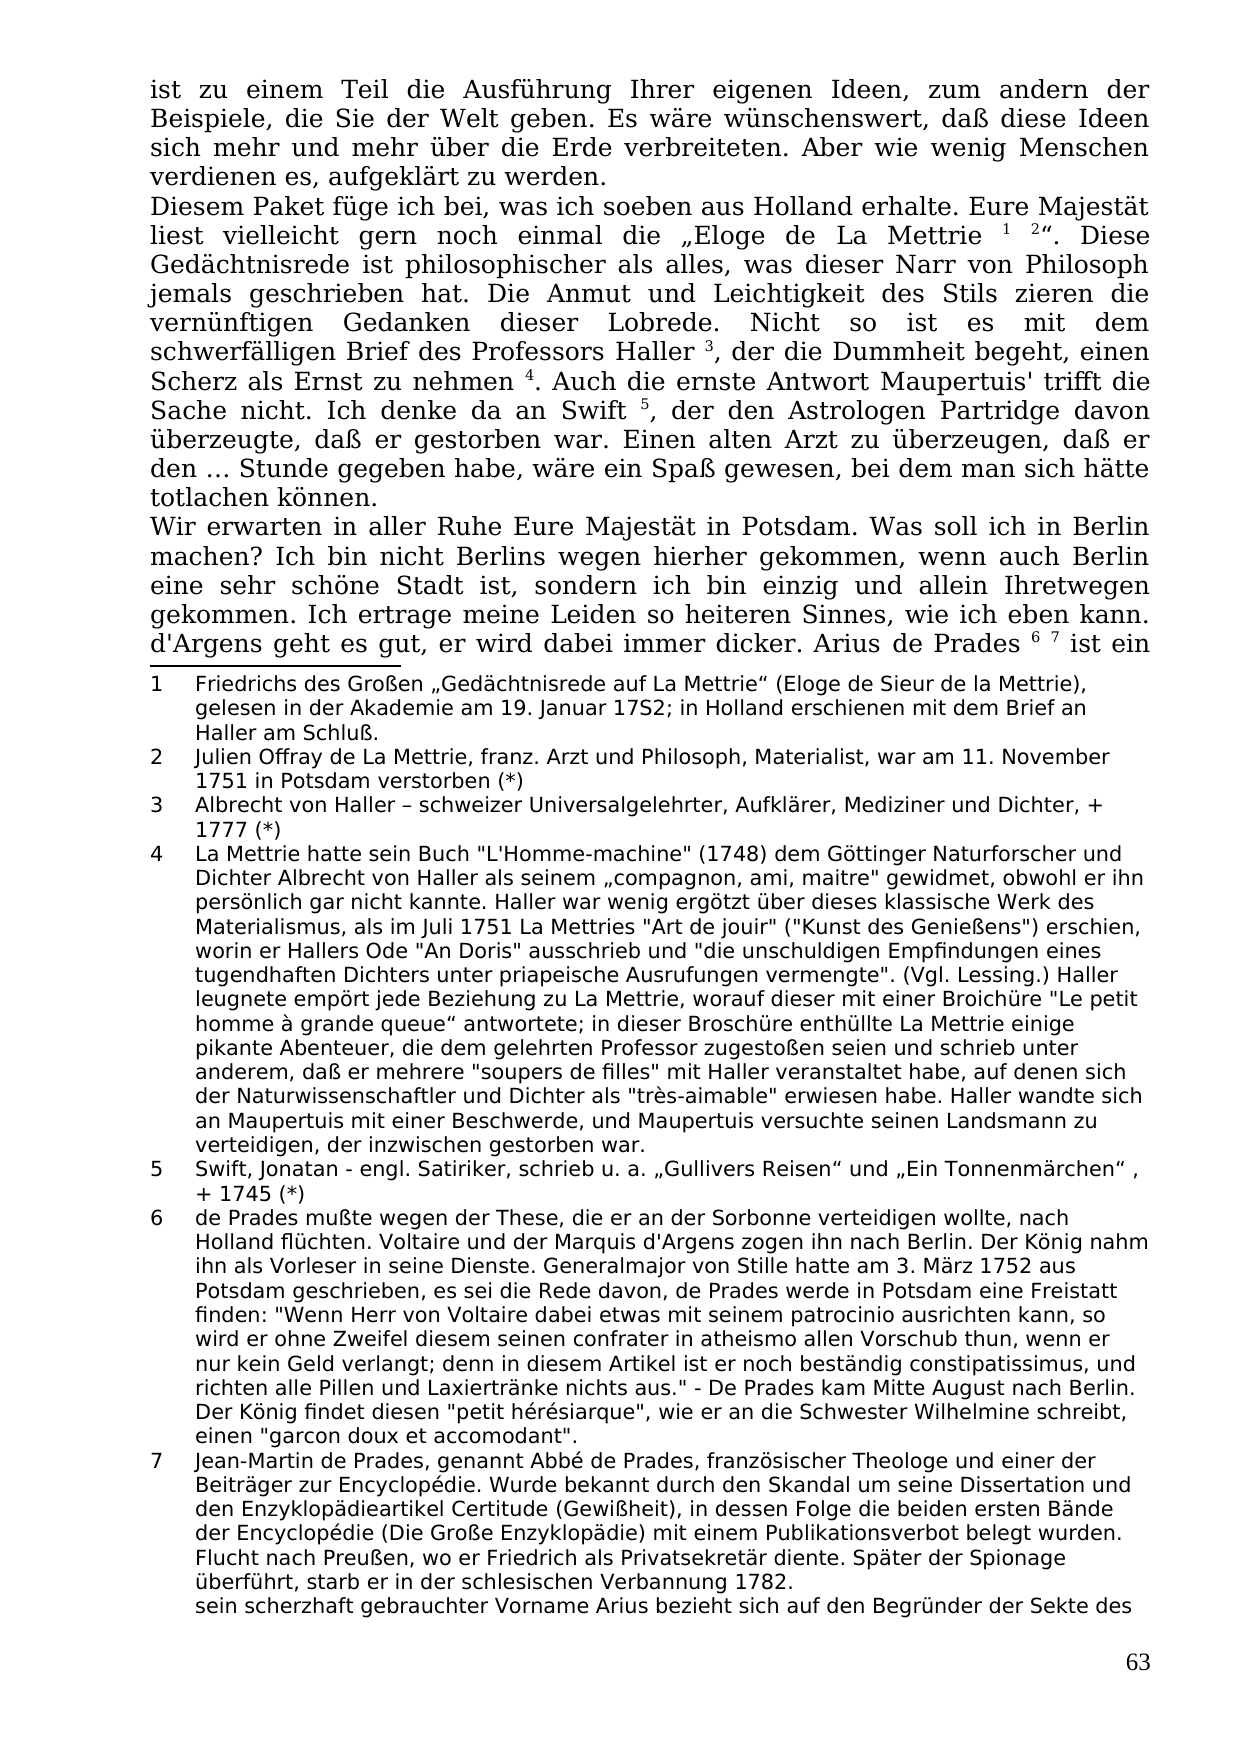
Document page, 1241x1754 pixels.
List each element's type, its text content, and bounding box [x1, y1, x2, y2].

text Wir erwarten in aller Ruhe Eure Majestät in Potsdam. Was soll ich in Berlin machen? Ich bin nicht Berlins wegen hierher gekommen, wenn auch Berlin eine sehr schöne Stadt ist, sondern ich bin einzig und allein Ihretwegen gekommen. Ich ertrage meine Leiden so heiteren Sinnes, wie ich eben kann. d'Argens geht es gut, er wird dabei immer dicker. Arius de Prades ist ein sehr liebenswürdiger Ketzer. Wir leben zusammen, preisen Gott und Eure Majestät und verpfeifen die Sorbonne . Wir haben schöne Pläne für den Vormarsch der menschlichen Vernunft . Aber ein noch schönerer Plan ist „Gustav Wasa “. In Schlesien werden Sie daran nicht denken können; aber in Potsdam werden Sie der wirksamen Gnade nicht widerstehen können, die Ihnen diesen schönen Plan inspiriert hat. Der Gegenstand ist wunderbar und würdig des einzigen und universalen Genies. Ich bin Ihr gehorsamster Diener. [150, 512, 1151, 658]
text ist zu einem Teil die Ausführung Ihrer eigenen Ideen, zum andern der Beispiele, die Sie der Welt geben. Es wäre wünschenswert, daß diese Ideen sich mehr und mehr über die Erde verbreiteten. Aber wie wenig Menschen verdienen es, aufgeklärt zu werden. [150, 75, 1151, 192]
text Julien Offray de La Mettrie, franz. Arzt und Philosoph, Materialist, war am 11. November 1751 in Potsdam verstorben (*) [150, 745, 1151, 793]
text Friedrichs des Großen „Gedächtnisrede auf La Mettrie“ (Eloge de Sieur de la Mettrie), gelesen in der Akademie am 19. Januar 17S2; in Holland erschienen mit dem Brief an Haller am Schluß. [150, 672, 1151, 745]
text Diesem Paket füge ich bei, was ich soeben aus Holland erhalte. Eure Majestät liest vielleicht gern noch einmal die „Eloge de La Mettrie “. Diese Gedächtnisrede ist philosophischer als alles, was dieser Narr von Philosoph jemals geschrieben hat. Die Anmut und Leichtigkeit des Stils zieren die vernünftigen Gedanken dieser Lobrede. Nicht so ist es mit dem schwerfälligen Brief des Professors Haller , der die Dummheit begeht, einen Scherz als Ernst zu nehmen . Auch die ernste Antwort Maupertuis' trifft die Sache nicht. Ich denke da an Swift , der den Astrologen Partridge davon überzeugte, daß er gestorben war. Einen alten Arzt zu überzeugen, daß er den … Stunde gegeben habe, wäre ein Spaß gewesen, bei dem man sich hätte totlachen können. [150, 192, 1151, 512]
text Jean-Martin de Prades, genannt Abbé de Prades, französischer Theologe und einer der Beiträger zur Encyclopédie. Wurde bekannt durch den Skandal um seine Dissertation und den Enzyklopädieartikel Certitude (Gewißheit), in dessen Folge die beiden ersten Bände der Encyclopédie (Die Große Enzyklopädie) mit einem Publikationsverbot belegt wurden. Flucht nach Preußen, wo er Friedrich als Privatsekretär diente. Später der Spionage überführt, starb er in der schlesischen Verbannung 1782. sein scherzhaft gebrauchter Vorname Arius bezieht sich auf den Begründer der Sekte des [150, 1449, 1151, 1618]
text La Mettrie hatte sein Buch "L'Homme-machine" (1748) dem Göttinger Naturforscher und Dichter Albrecht von Haller als seinem „compagnon, ami, maitre" gewidmet, obwohl er ihn persönlich gar nicht kannte. Haller war wenig ergötzt über dieses klassische Werk des Materialismus, als im Juli 1751 La Mettries "Art de jouir" ("Kunst des Genießens") erschien, worin er Hallers Ode "An Doris" ausschrieb und "die unschuldigen Empfindungen eines tugendhaften Dichters unter priapeische Ausrufungen vermengte". (Vgl. Lessing.) Haller leugnete empört jede Beziehung zu La Mettrie, worauf dieser mit einer Broichüre "Le petit homme à grande queue“ antwortete; in dieser Broschüre enthüllte La Mettrie einige pikante Abenteuer, die dem gelehrten Professor zugestoßen seien und schrieb unter anderem, daß er mehrere "soupers de filles" mit Haller veranstaltet habe, auf denen sich der Naturwissenschaftler und Dichter als "très-aimable" erwiesen habe. Haller wandte sich an Maupertuis mit einer Beschwerde, und Maupertuis versuchte seinen Landsmann zu verteidigen, der inzwischen gestorben war. [150, 842, 1151, 1157]
text de Prades mußte wegen der These, die er an der Sorbonne verteidigen wollte, nach Holland flüchten. Voltaire und der Marquis d'Argens zogen ihn nach Berlin. Der König nahm ihn als Vorleser in seine Dienste. Generalmajor von Stille hatte am 3. März 1752 aus Potsdam geschrieben, es sei die Rede davon, de Prades werde in Potsdam eine Freistatt finden: "Wenn Herr von Voltaire dabei etwas mit seinem patrocinio ausrichten kann, so wird er ohne Zweifel diesem seinen confrater in atheismo allen Vorschub thun, wenn er nur kein Geld verlangt; denn in diesem Artikel ist er noch beständig constipatissimus, und richten alle Pillen und Laxiertränke nichts aus." - De Prades kam Mitte August nach Berlin. Der König findet diesen "petit hérésiarque", wie er an die Schwester Wilhelmine schreibt, einen "garcon doux et accomodant". [150, 1206, 1151, 1449]
text Albrecht von Haller – schweizer Universalgelehrter, Aufklärer, Mediziner und Dichter, + 1777 (*) [150, 793, 1151, 842]
text Swift, Jonatan - engl. Satiriker, schrieb u. a. „Gullivers Reisen“ und „Ein Tonnenmärchen“ , + 1745 (*) [150, 1157, 1151, 1206]
